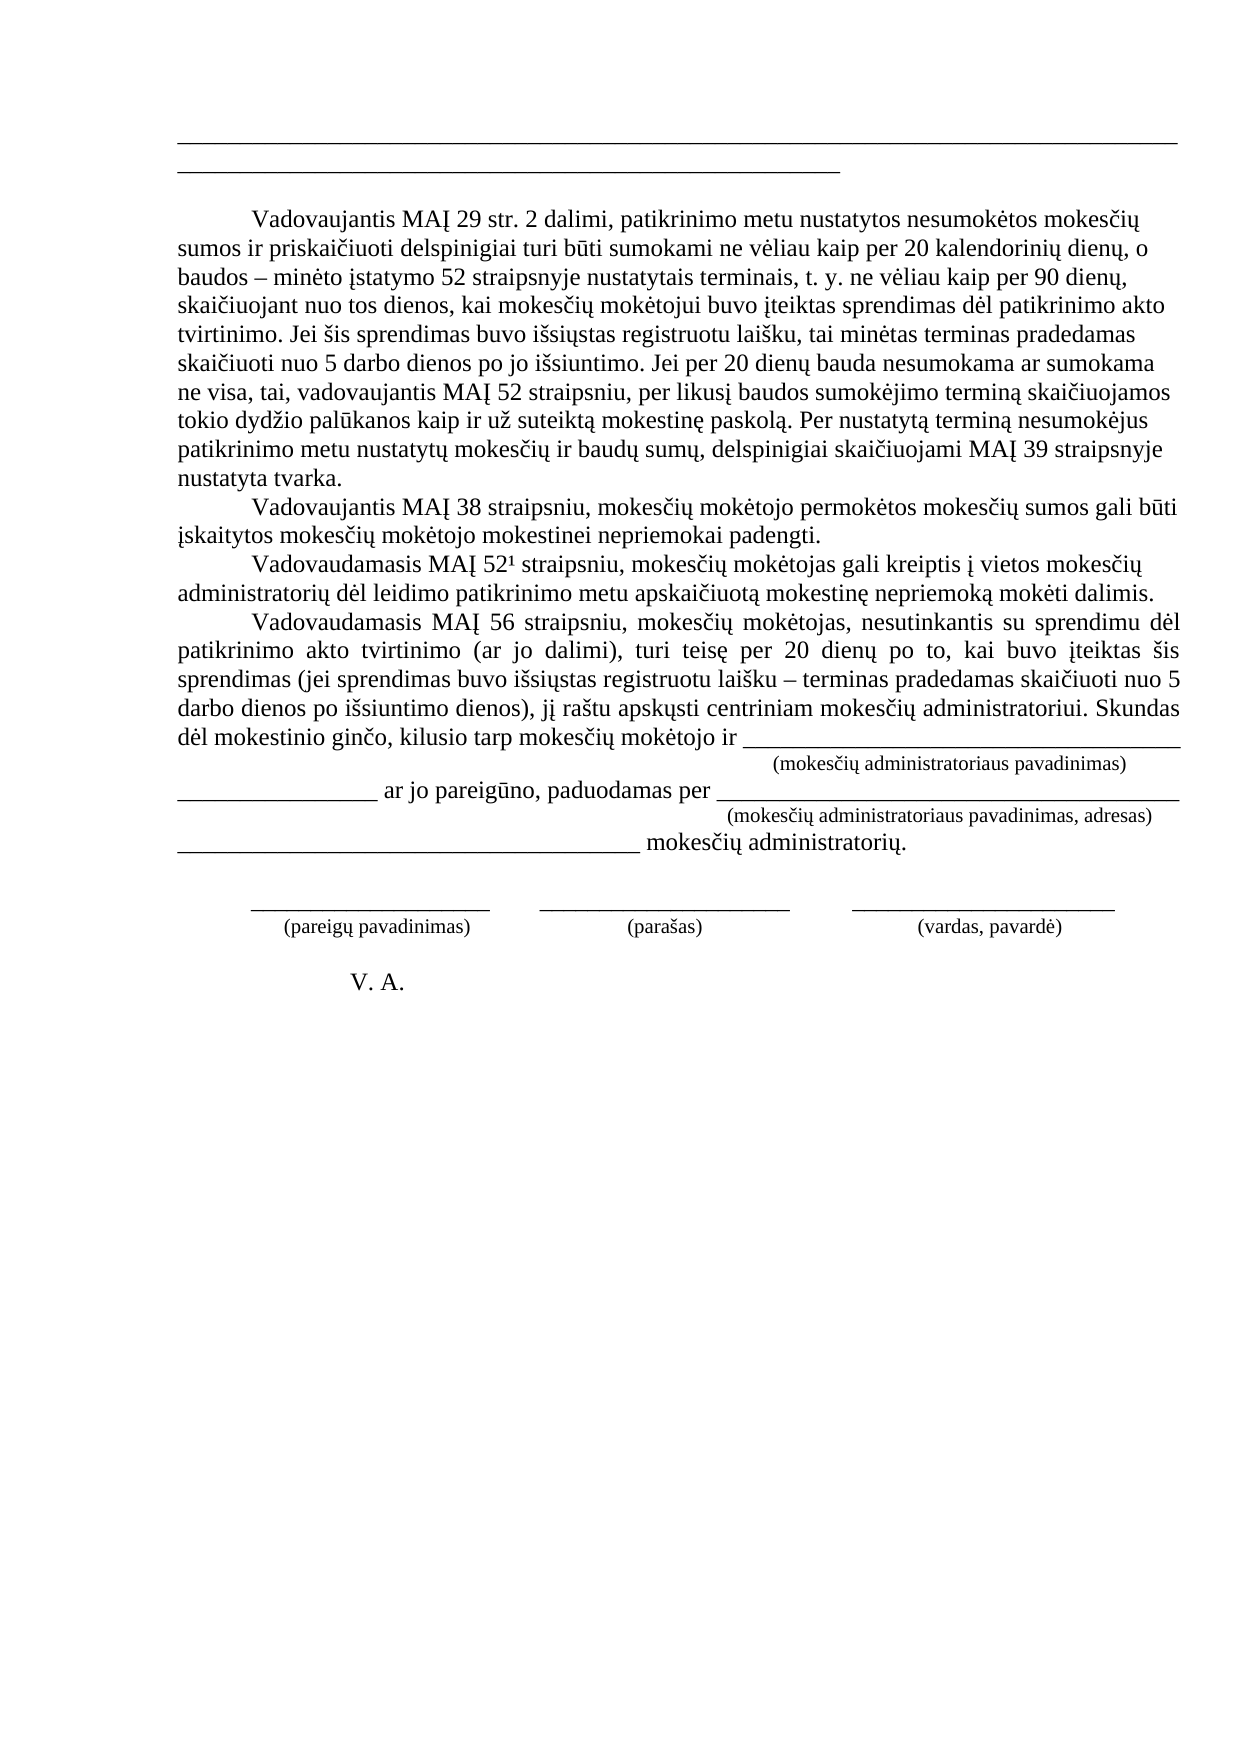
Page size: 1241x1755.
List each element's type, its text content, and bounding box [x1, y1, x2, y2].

text Vadovaudamasis MAĮ 56 straipsniu, mokesčių mokėtojas, nesutinkantis su sprendimu dėl patikrinimo akto tvirtinimo (ar jo dalimi), turi teisę per 20 dienų po to, kai buvo įteiktas šis sprendimas (jei sprendimas buvo išsiųstas registruotu laišku – terminas pradedamas skaičiuoti nuo 5 darbo dienos po išsiuntimo dienos), jį raštu apskųsti centriniam mokesčių administratoriui. Skundas dėl mokestinio ginčo, kilusio tarp mokesčių mokėtojo ir ___________________________________ [177, 607, 1181, 751]
text Vadovaujantis MAĮ 38 straipsniu, mokesčių mokėtojo permokėtos mokesčių sumos gali būti įskaitytos mokesčių mokėtojo mokestinei nepriemokai padengti. [177, 492, 1181, 549]
text _____________________________________________________________________________________________________________________________________ [177, 118, 1181, 176]
text (mokesčių administratoriaus pavadinimas) [177, 751, 1181, 775]
text ________________ ar jo pareigūno, paduodamas per _____________________________________ [177, 775, 1181, 803]
text (pareigų pavadinimas) (parašas) (vardas, pavardė) [177, 914, 1181, 938]
text Vadovaudamasis MAĮ 52¹ straipsniu, mokesčių mokėtojas gali kreiptis į vietos mokesčių administratorių dėl leidimo patikrinimo metu apskaičiuotą mokestinę nepriemoką mokėti dalimis. [177, 549, 1181, 607]
text Vadovaujantis MAĮ 29 str. 2 dalimi, patikrinimo metu nustatytos nesumokėtos mokesčių sumos ir priskaičiuoti delspinigiai turi būti sumokami ne vėliau kaip per 20 kalendorinių dienų, o baudos – minėto įstatymo 52 straipsnyje nustatytais terminais, t. y. ne vėliau kaip per 90 dienų, skaičiuojant nuo tos dienos, kai mokesčių mokėtojui buvo įteiktas sprendimas dėl patikrinimo akto tvirtinimo. Jei šis sprendimas buvo išsiųstas registruotu laišku, tai minėtas terminas pradedamas skaičiuoti nuo 5 darbo dienos po jo išsiuntimo. Jei per 20 dienų bauda nesumokama ar sumokama ne visa, tai, vadovaujantis MAĮ 52 straipsniu, per likusį baudos sumokėjimo terminą skaičiuojamos tokio dydžio palūkanos kaip ir už suteiktą mokestinę paskolą. Per nustatytą terminą nesumokėjus patikrinimo metu nustatytų mokesčių ir baudų sumų, delspinigiai skaičiuojami MAĮ 39 straipsnyje nustatyta tvarka. [177, 204, 1181, 492]
text _____________________________________ mokesčių administratorių. [177, 827, 1181, 856]
text (mokesčių administratoriaus pavadinimas, adresas) [177, 803, 1181, 827]
text V. A. [177, 967, 1181, 995]
